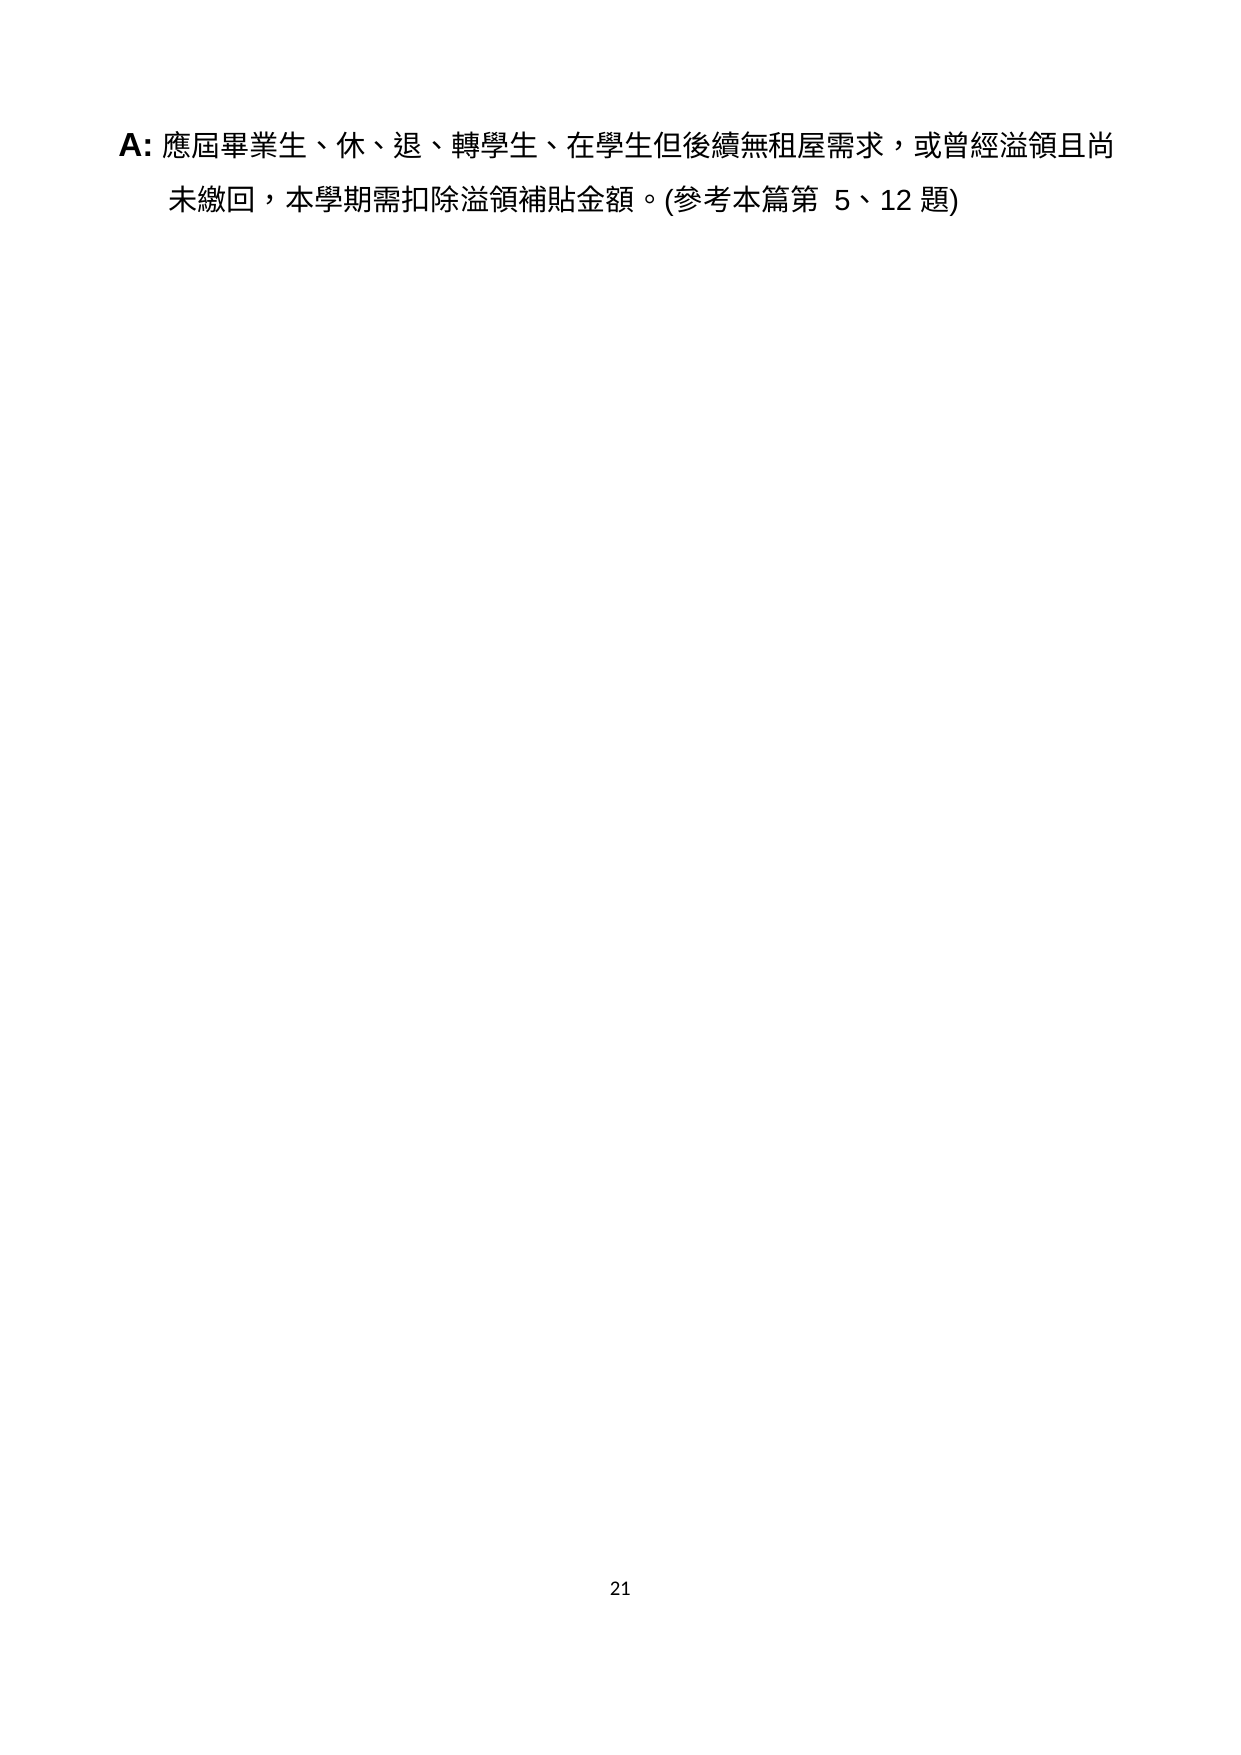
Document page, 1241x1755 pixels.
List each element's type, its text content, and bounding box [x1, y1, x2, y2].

text A: 應屆畢業生、休、退、轉學生、在學生但後續無租屋需求，或曾經溢領且尚 未繳回，本學期需扣除溢領補貼金額。(參考本篇第 5、12 題) [118, 123, 1121, 218]
